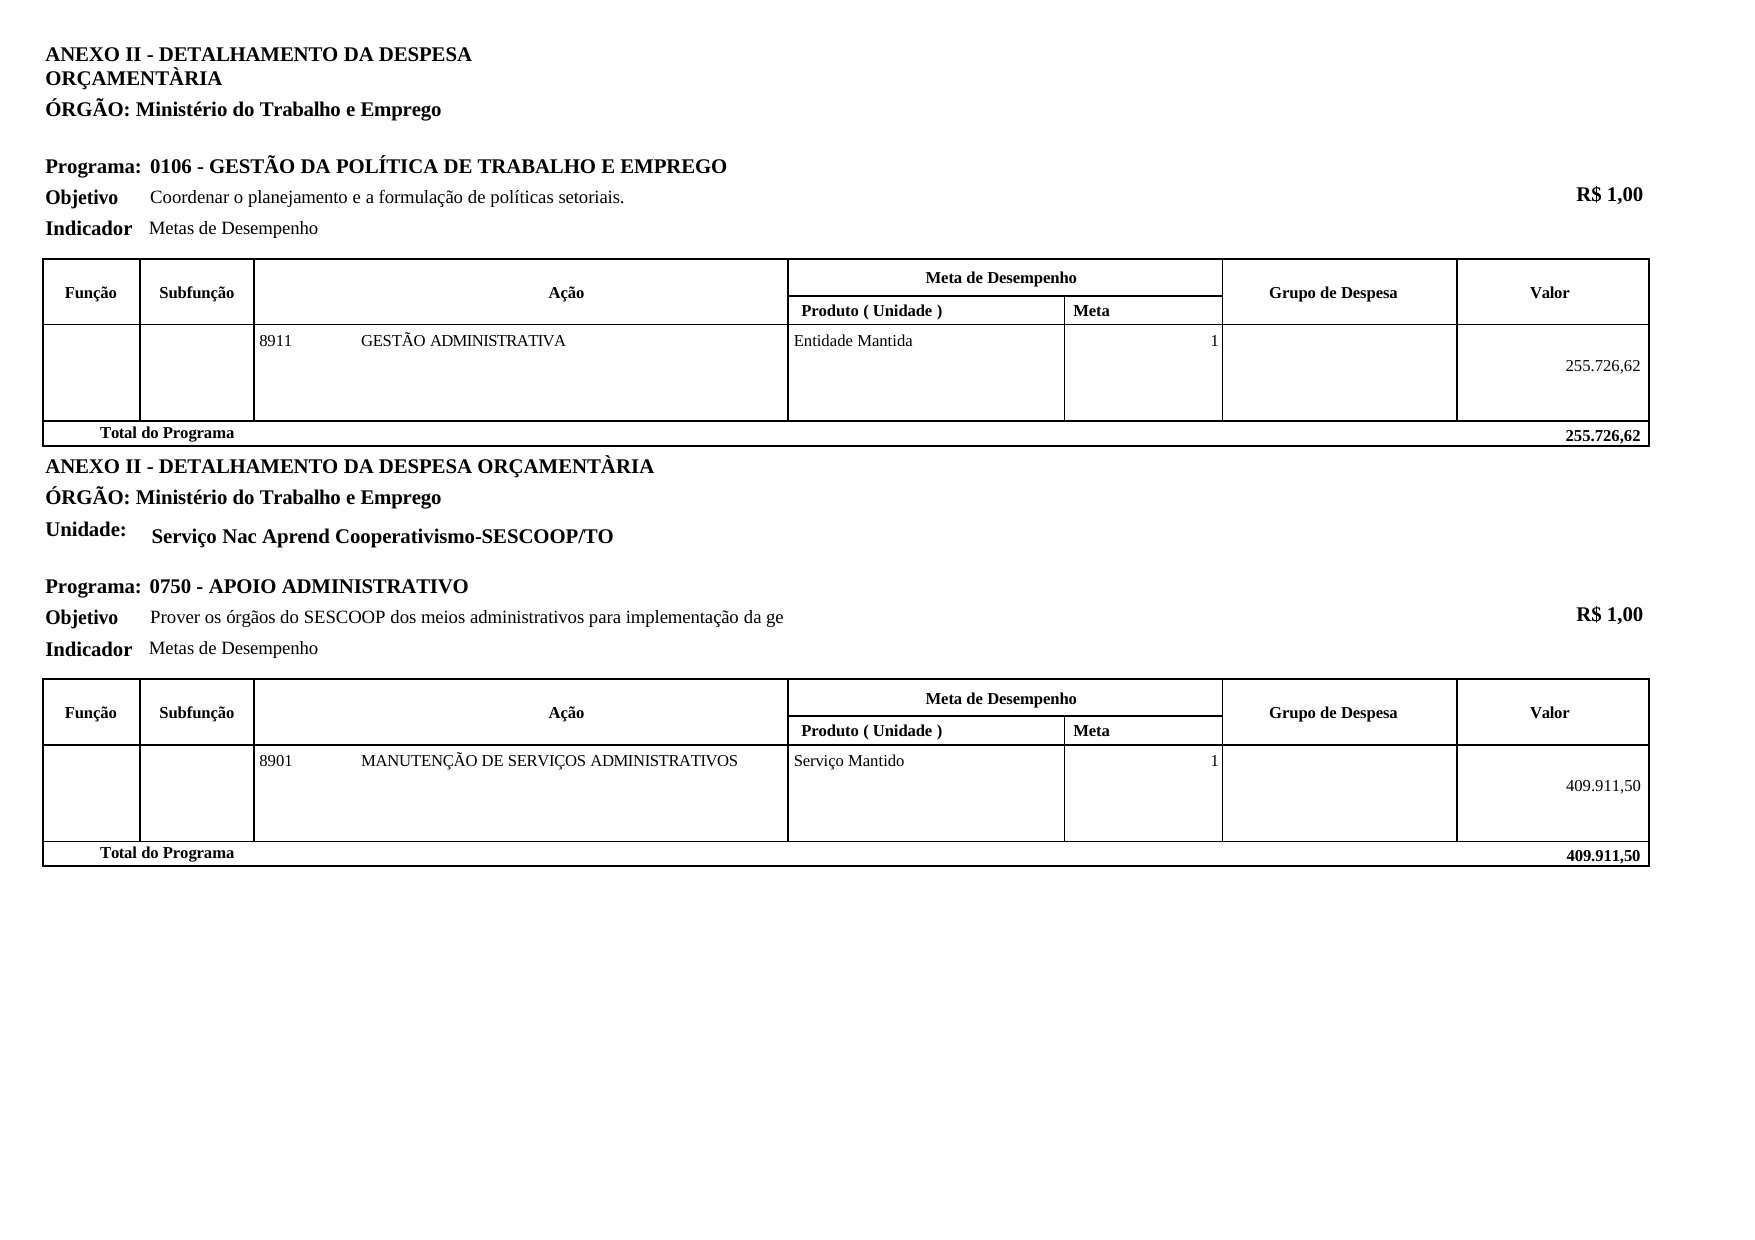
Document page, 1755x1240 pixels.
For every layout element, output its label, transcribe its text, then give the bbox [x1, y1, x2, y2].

table_cell [141, 746, 253, 841]
table_header Ação [255, 680, 787, 744]
table_cell 8911 GESTÃO ADMINISTRATIVA [255, 325, 787, 420]
table_header Meta de Desempenho [789, 680, 1222, 715]
text Indicador Metas de Desempenho [45, 216, 727, 240]
text Indicador Metas de Desempenho [45, 636, 788, 661]
table_cell [44, 325, 139, 420]
table_cell [44, 746, 139, 841]
table_cell Entidade Mantida [789, 325, 1064, 420]
table_cell [1223, 746, 1456, 841]
table_cell 1 [1065, 325, 1222, 420]
text Unidade: [45, 516, 127, 541]
table_header Subfunção [141, 260, 253, 324]
text ANEXO II - DETALHAMENTO DA DESPESA ORÇAMENTÀRIA [45, 454, 1660, 478]
table_cell 8901 MANUTENÇÃO DE SERVIÇOS ADMINISTRATIVOS [255, 746, 787, 841]
table_cell [1223, 325, 1456, 420]
table_cell Serviço Mantido [789, 746, 1064, 841]
table_cell 1 [1065, 746, 1222, 841]
text R$ 1,00 [1576, 602, 1660, 626]
text Objetivo Coordenar o planejamento e a formulação de políticas setoriais. [45, 185, 727, 209]
table_header Valor [1458, 260, 1648, 324]
text ÓRGÃO: Ministério do Trabalho e Emprego [45, 485, 1660, 509]
text Objetivo Prover os órgãos do SESCOOP dos meios administrativos para implementação da ge [45, 605, 788, 629]
table_cell Meta [1065, 717, 1222, 744]
table_header Ação [255, 260, 787, 324]
table_header Grupo de Despesa [1223, 260, 1456, 324]
table_cell Total do Programa 409.911,50 [44, 842, 1648, 865]
text R$ 1,00 [1576, 182, 1660, 206]
table_cell Total do Programa 255.726,62 [44, 422, 1648, 445]
table_cell [141, 325, 253, 420]
table_header Grupo de Despesa [1223, 680, 1456, 744]
table_cell 255.726,62 [1458, 325, 1648, 420]
table_cell Produto ( Unidade ) [789, 717, 1064, 744]
table_cell 409.911,50 [1458, 746, 1648, 841]
table_header Meta de Desempenho [789, 260, 1222, 295]
text Programa: 0106 - GESTÃO DA POLÍTICA DE TRABALHO E EMPREGO [45, 153, 727, 178]
text Programa: 0750 - APOIO ADMINISTRATIVO [45, 574, 788, 598]
table_header Subfunção [141, 680, 253, 744]
table_header Valor [1458, 680, 1648, 744]
table_header Função [44, 680, 139, 744]
table_cell Produto ( Unidade ) [789, 297, 1064, 324]
table_header Função [44, 260, 139, 324]
text Serviço Nac Aprend Cooperativismo-SESCOOP/TO [151, 524, 1660, 548]
table_cell Meta [1065, 297, 1222, 324]
